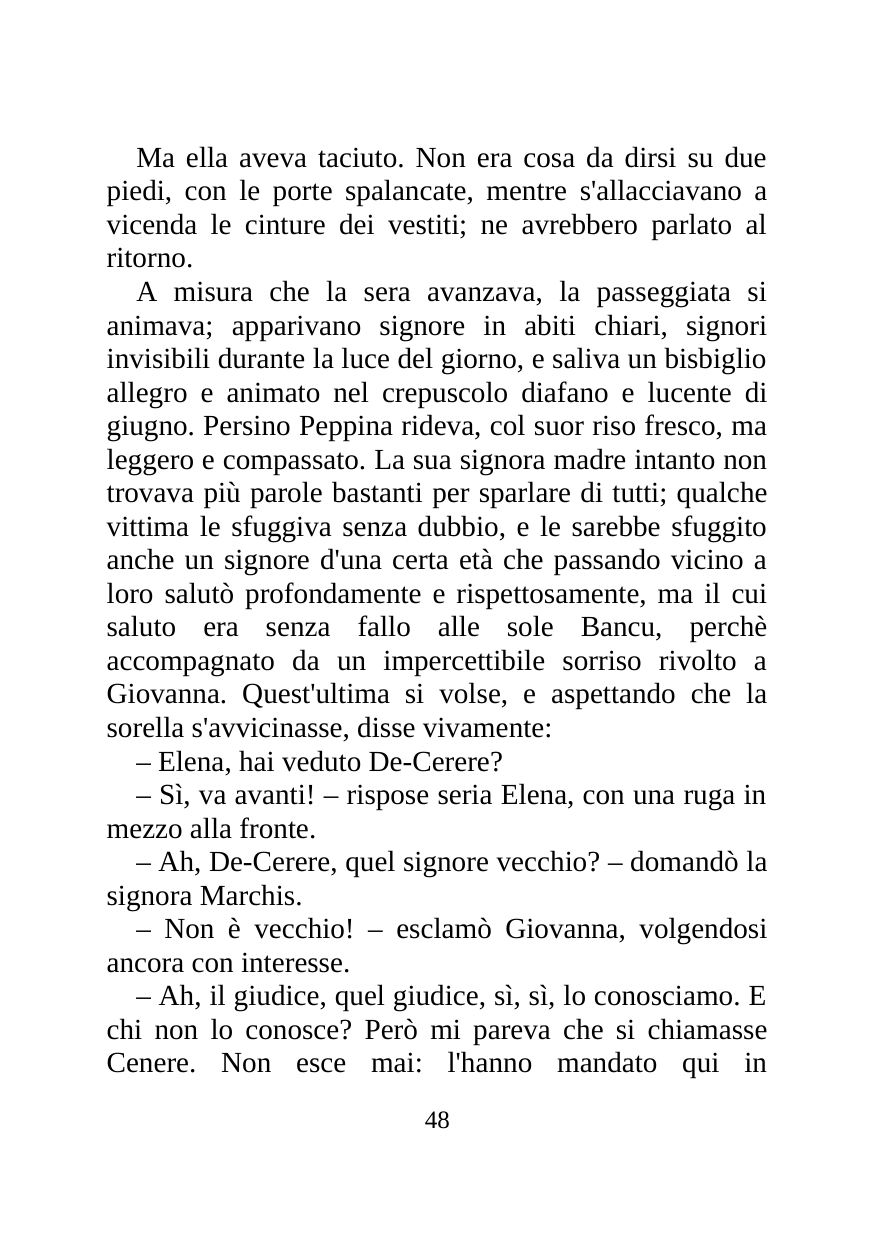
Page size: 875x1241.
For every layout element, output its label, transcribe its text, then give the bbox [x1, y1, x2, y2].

text – Sì, va avanti! – rispose seria Elena, con una ruga in mezzo alla fronte. [106, 777, 768, 844]
text Ma ella aveva taciuto. Non era cosa da dirsi su due piedi, con le porte spalancate, mentre s'allacciavano a vicenda le cinture dei vestiti; ne avrebbero parlato al ritorno. [106, 140, 768, 274]
text – Elena, hai veduto De-Cerere? [106, 744, 768, 777]
text – Ah, il giudice, quel giudice, sì, sì, lo conosciamo. E chi non lo conosce? Però mi pareva che si chiamasse Cenere. Non esce mai: l'hanno mandato qui in [106, 978, 768, 1079]
text A misura che la sera avanzava, la passeggiata si animava; apparivano signore in abiti chiari, signori invisibili durante la luce del giorno, e saliva un bisbiglio allegro e animato nel crepuscolo diafano e lucente di giugno. Persino Peppina rideva, col suor riso fresco, ma leggero e compassato. La sua signora madre intanto non trovava più parole bastanti per sparlare di tutti; qualche vittima le sfuggiva senza dubbio, e le sarebbe sfuggito anche un signore d'una certa età che passando vicino a loro salutò profondamente e rispettosamente, ma il cui saluto era senza fallo alle sole Bancu, perchè accompagnato da un impercettibile sorriso rivolto a Giovanna. Quest'ultima si volse, e aspettando che la sorella s'avvicinasse, disse vivamente: [106, 274, 768, 744]
text – Ah, De-Cerere, quel signore vecchio? – domandò la signora Marchis. [106, 844, 768, 911]
text – Non è vecchio! – esclamò Giovanna, volgendosi ancora con interesse. [106, 911, 768, 978]
